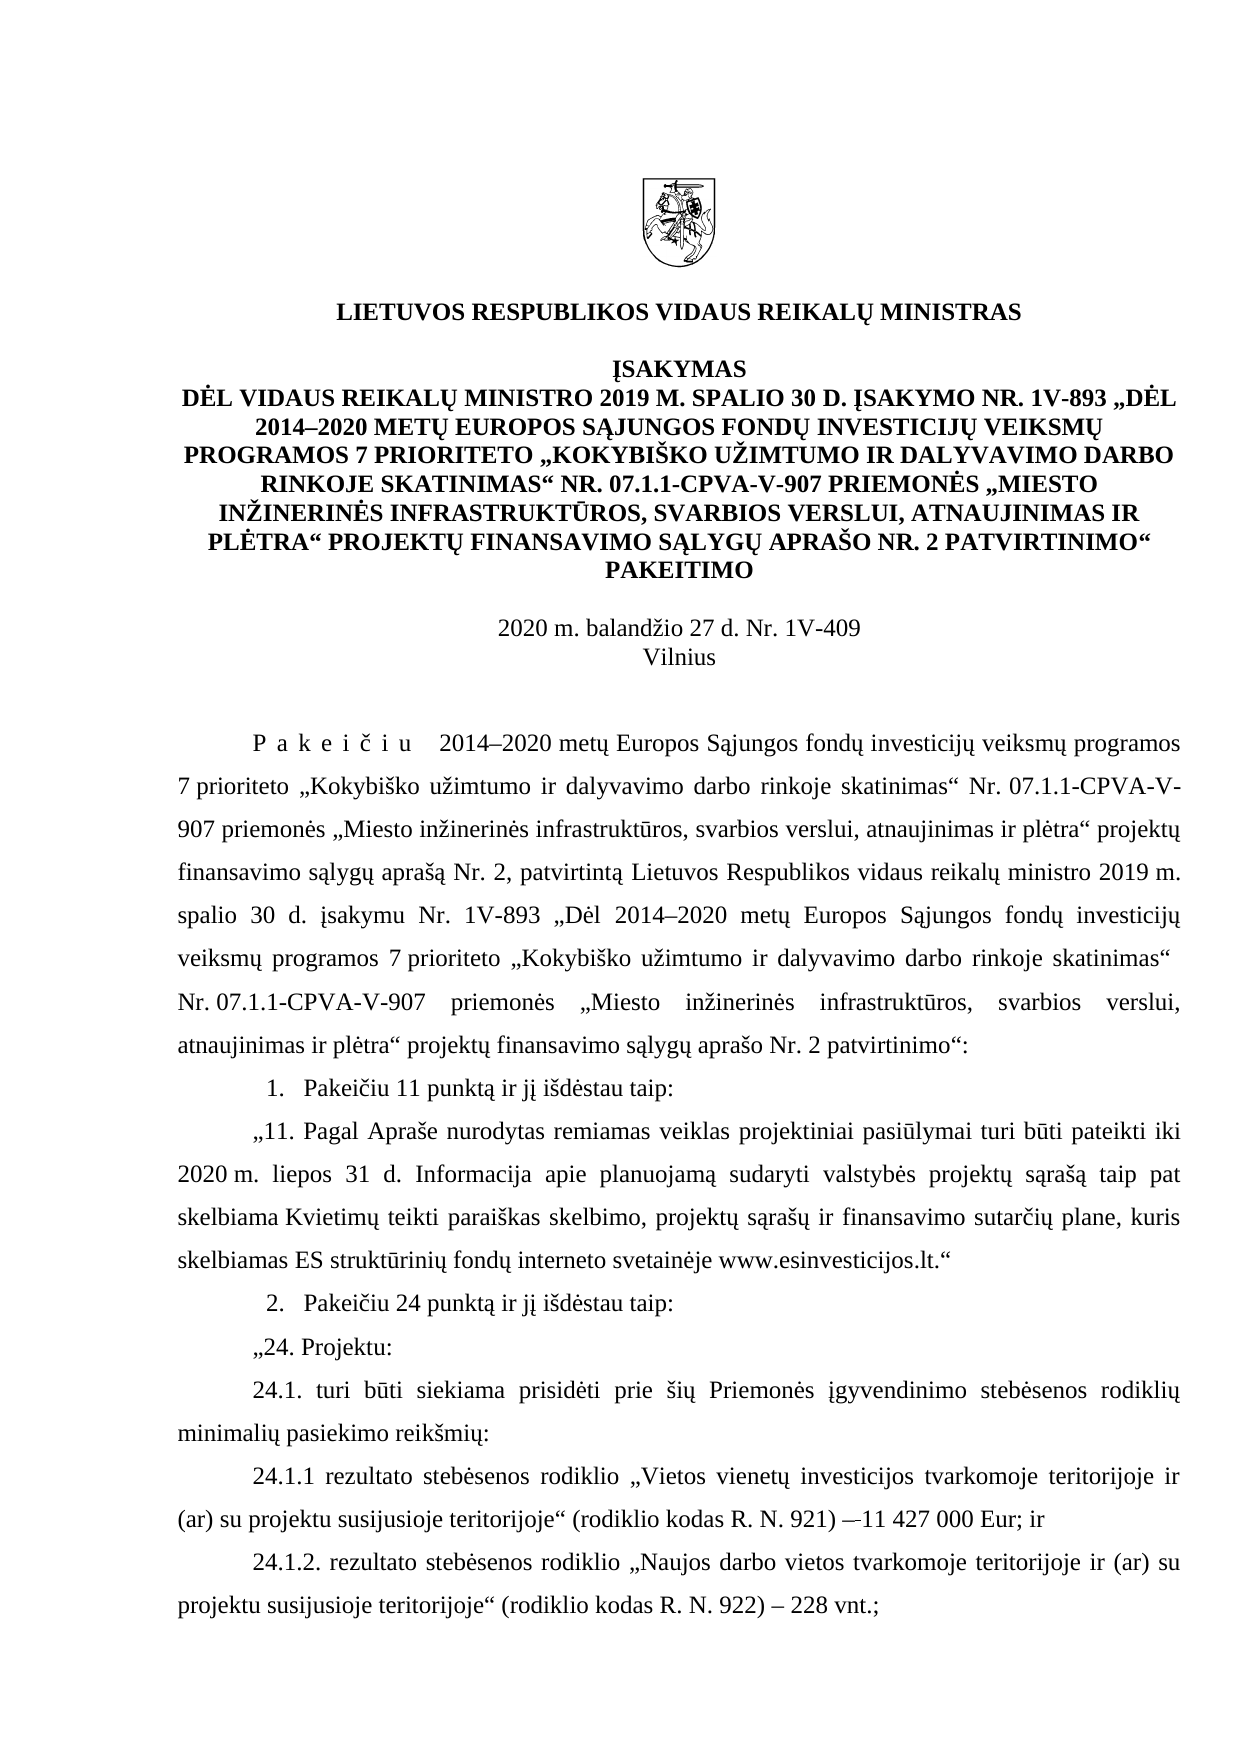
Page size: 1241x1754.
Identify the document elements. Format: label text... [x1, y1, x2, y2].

text DĖL VIDAUS REIKALŲ MINISTRO 2019 M. spalio 30 D. ĮSAKYMO NR. 1V-893 „DĖL 2014–2020 METŲ EUROPOS SĄJUNGOS FONDŲ INVESTICIJŲ VEIKSMŲ PROGRAMOS 7 PRIORITETO „KOKYBIŠKO UŽIMTUMO IR DALYVAVIMO DARBO RINKOJE SKATINIMAS“ NR. 07.1.1-CPVA-V-907 PRIEMONĖS „MIESTO INŽINERINĖS INFRASTRUKTŪROS, SVARBIOS VERSLUI, ATNAUJINIMAS IR PLĖTRA“ PROJEKTŲ FINANSAVIMO SĄLYGŲ APRAŠO NR. 2 PATVIRTINIMO“ PAKEITIMO [177, 383, 1181, 584]
text LIETUVOS RESPUBLIKOS VIDAUS REIKALŲ MINISTRAS [177, 297, 1181, 325]
text „24. Projektu: [177, 1332, 1181, 1360]
text Pakeičiu 2014–2020 metų Europos Sąjungos fondų investicijų veiksmų programos 7 prioriteto „Kokybiško užimtumo ir dalyvavimo darbo rinkoje skatinimas“ Nr. 07.1.1-CPVA-V-907 priemonės „Miesto inžinerinės infrastruktūros, svarbios verslui, atnaujinimas ir plėtra“ projektų finansavimo sąlygų aprašą Nr. 2, patvirtintą Lietuvos Respublikos vidaus reikalų ministro 2019 m. spalio 30 d. įsakymu Nr. 1V-893 „Dėl 2014–2020 metų Europos Sąjungos fondų investicijų veiksmų programos 7 prioriteto „Kokybiško užimtumo ir dalyvavimo darbo rinkoje skatinimas“ Nr. 07.1.1-CPVA-V-907 priemonės „Miesto inžinerinės infrastruktūros, svarbios verslui, atnaujinimas ir plėtra“ projektų finansavimo sąlygų aprašo Nr. 2 patvirtinimo“: [177, 728, 1181, 1058]
text 24.1.2. rezultato stebėsenos rodiklio „Naujos darbo vietos tvarkomoje teritorijoje ir (ar) su projektu susijusioje teritorijoje“ (rodiklio kodas R. N. 922) – 228 vnt.; [177, 1547, 1181, 1619]
text 2. Pakeičiu 24 punktą ir jį išdėstau taip: [266, 1288, 1181, 1317]
text ĮSAKYMAS [177, 354, 1181, 383]
text 24.1. turi būti siekiama prisidėti prie šių Priemonės įgyvendinimo stebėsenos rodiklių minimalių pasiekimo reikšmių: [177, 1375, 1181, 1447]
text Vilnius [177, 642, 1181, 670]
text 24.1.1 rezultato stebėsenos rodiklio „Vietos vienetų investicijos tvarkomoje teritorijoje ir (ar) su projektu susijusioje teritorijoje“ (rodiklio kodas R. N. 921) – 11 427 000 Eur; ir [177, 1461, 1181, 1533]
text „11. Pagal Apraše nurodytas remiamas veiklas projektiniai pasiūlymai turi būti pateikti iki 2020 m. liepos 31 d. Informacija apie planuojamą sudaryti valstybės projektų sąrašą taip pat skelbiama Kvietimų teikti paraiškas skelbimo, projektų sąrašų ir finansavimo sutarčių plane, kuris skelbiamas ES struktūrinių fondų interneto svetainėje www.esinvesticijos.lt.“ [177, 1116, 1181, 1274]
text 2020 m. balandžio 27 d. Nr. 1V-409 [177, 613, 1181, 642]
text 1. Pakeičiu 11 punktą ir jį išdėstau taip: [266, 1073, 1181, 1102]
